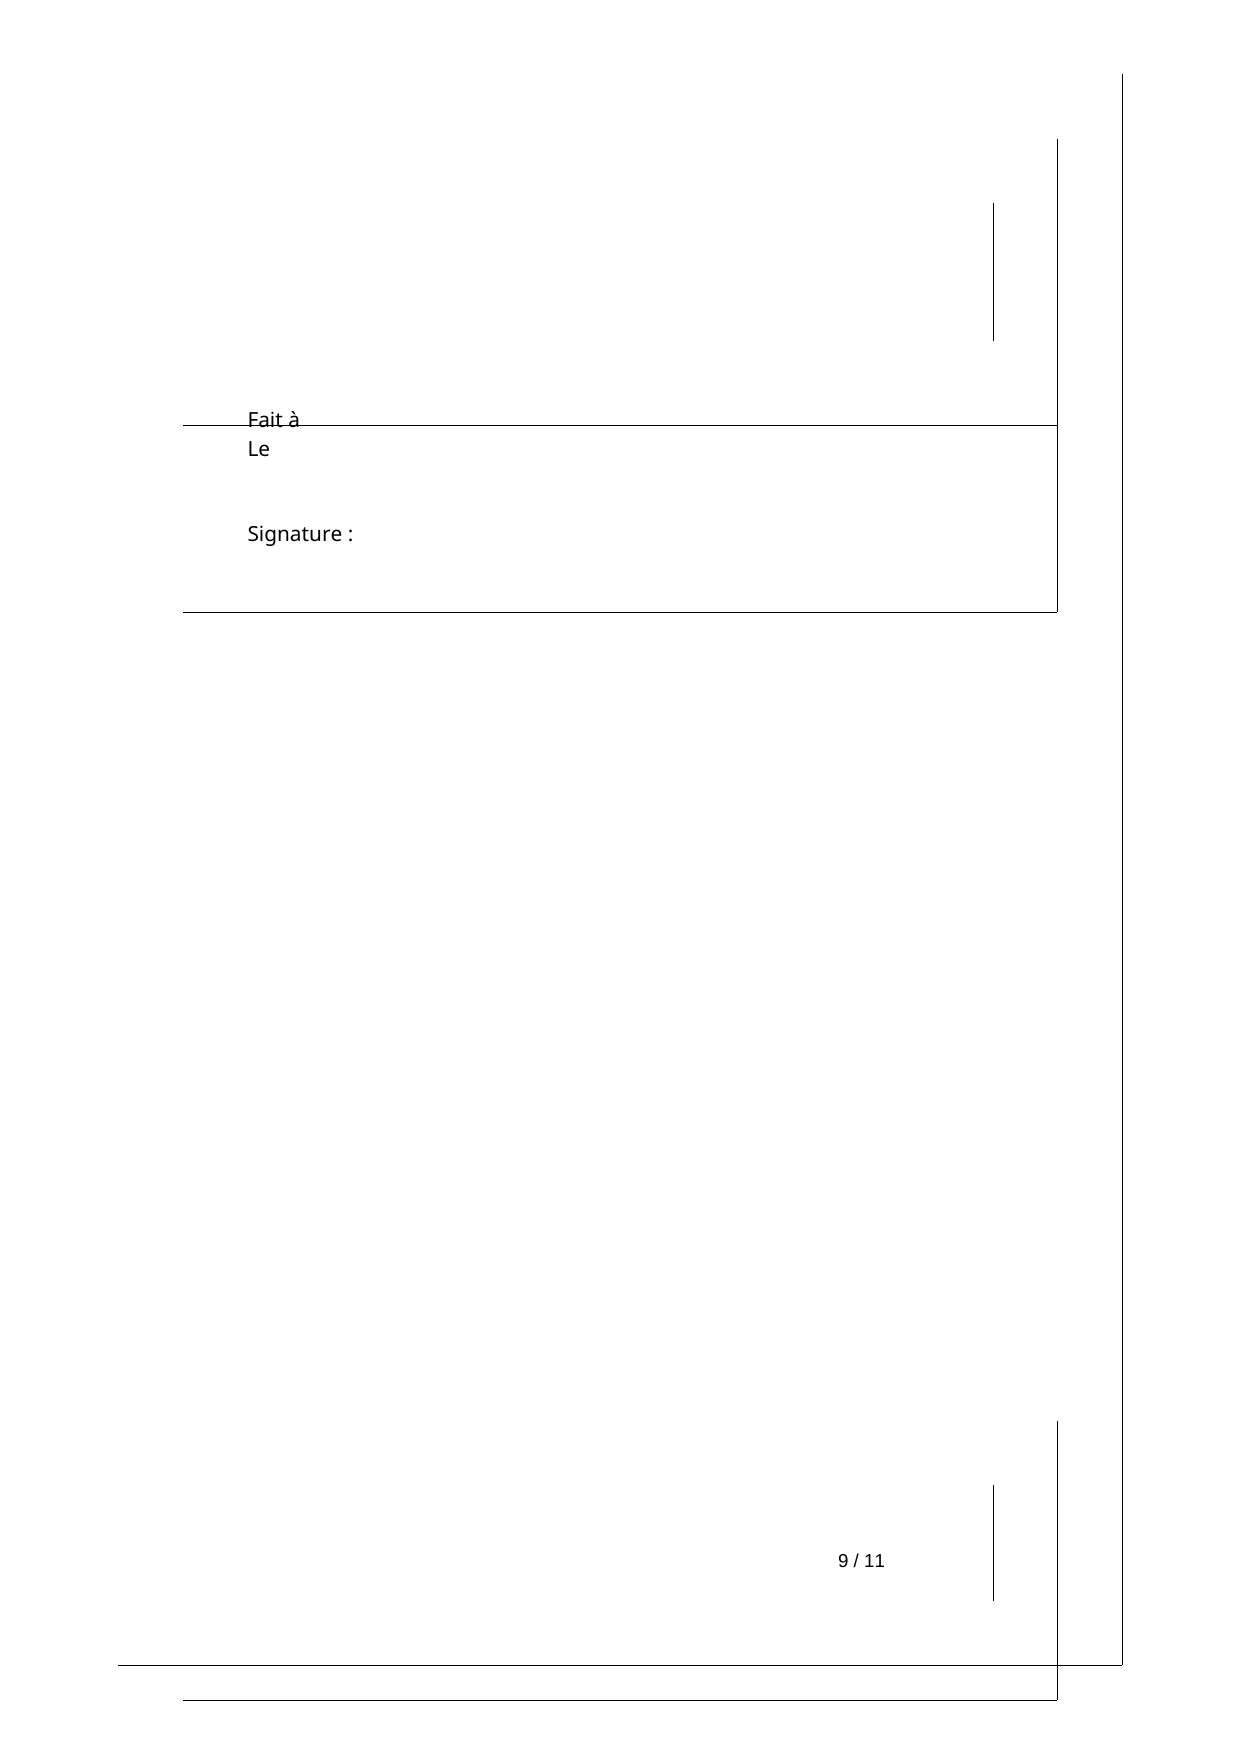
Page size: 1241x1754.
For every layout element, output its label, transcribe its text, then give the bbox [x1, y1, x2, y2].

text Fait à [183, 341, 1057, 434]
text Signature : [183, 519, 1057, 612]
text Le [183, 434, 1057, 462]
